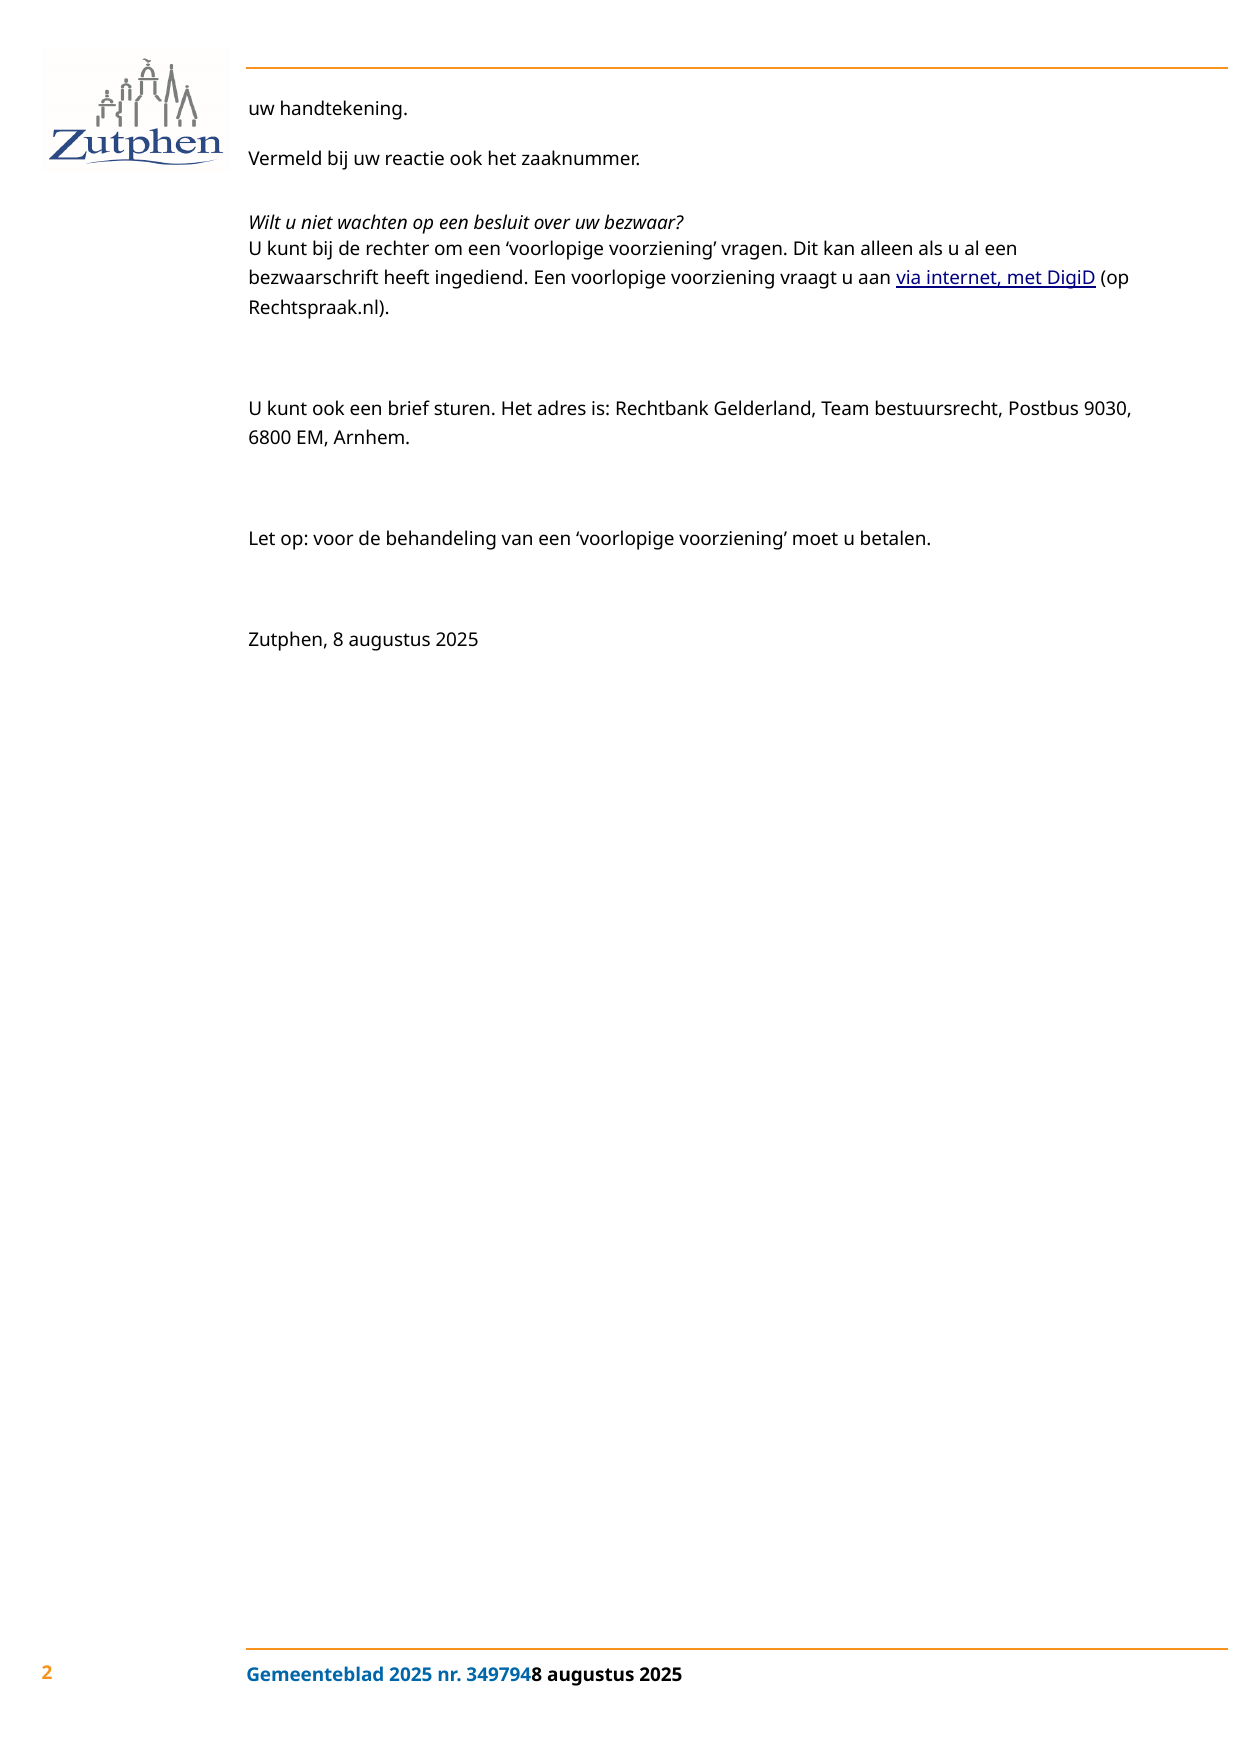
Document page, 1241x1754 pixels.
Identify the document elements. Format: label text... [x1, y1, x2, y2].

text Wilt u niet wachten op een besluit over uw bezwaar? [248, 209, 1152, 235]
text U kunt ook een brief sturen. Het adres is: Rechtbank Gelderland, Team bestuursrecht, Postbus 9030, 6800 EM, Arnhem. [248, 395, 1152, 450]
text Let op: voor de behandeling van een ‘voorlopige voorziening’ moet u betalen. [248, 525, 1152, 551]
text Vermeld bij uw reactie ook het zaaknummer. [248, 145, 1152, 171]
text U kunt bij de rechter om een ‘voorlopige voorziening’ vragen. Dit kan alleen als u al een bezwaarschrift heeft ingediend. Een voorlopige voorziening vraagt u aan via internet, met DigiD (op Rechtspraak.nl). [248, 235, 1152, 320]
text Zutphen, 8 augustus 2025 [248, 626, 1152, 652]
picture [41, 47, 231, 172]
text uw handtekening. [248, 95, 1152, 121]
